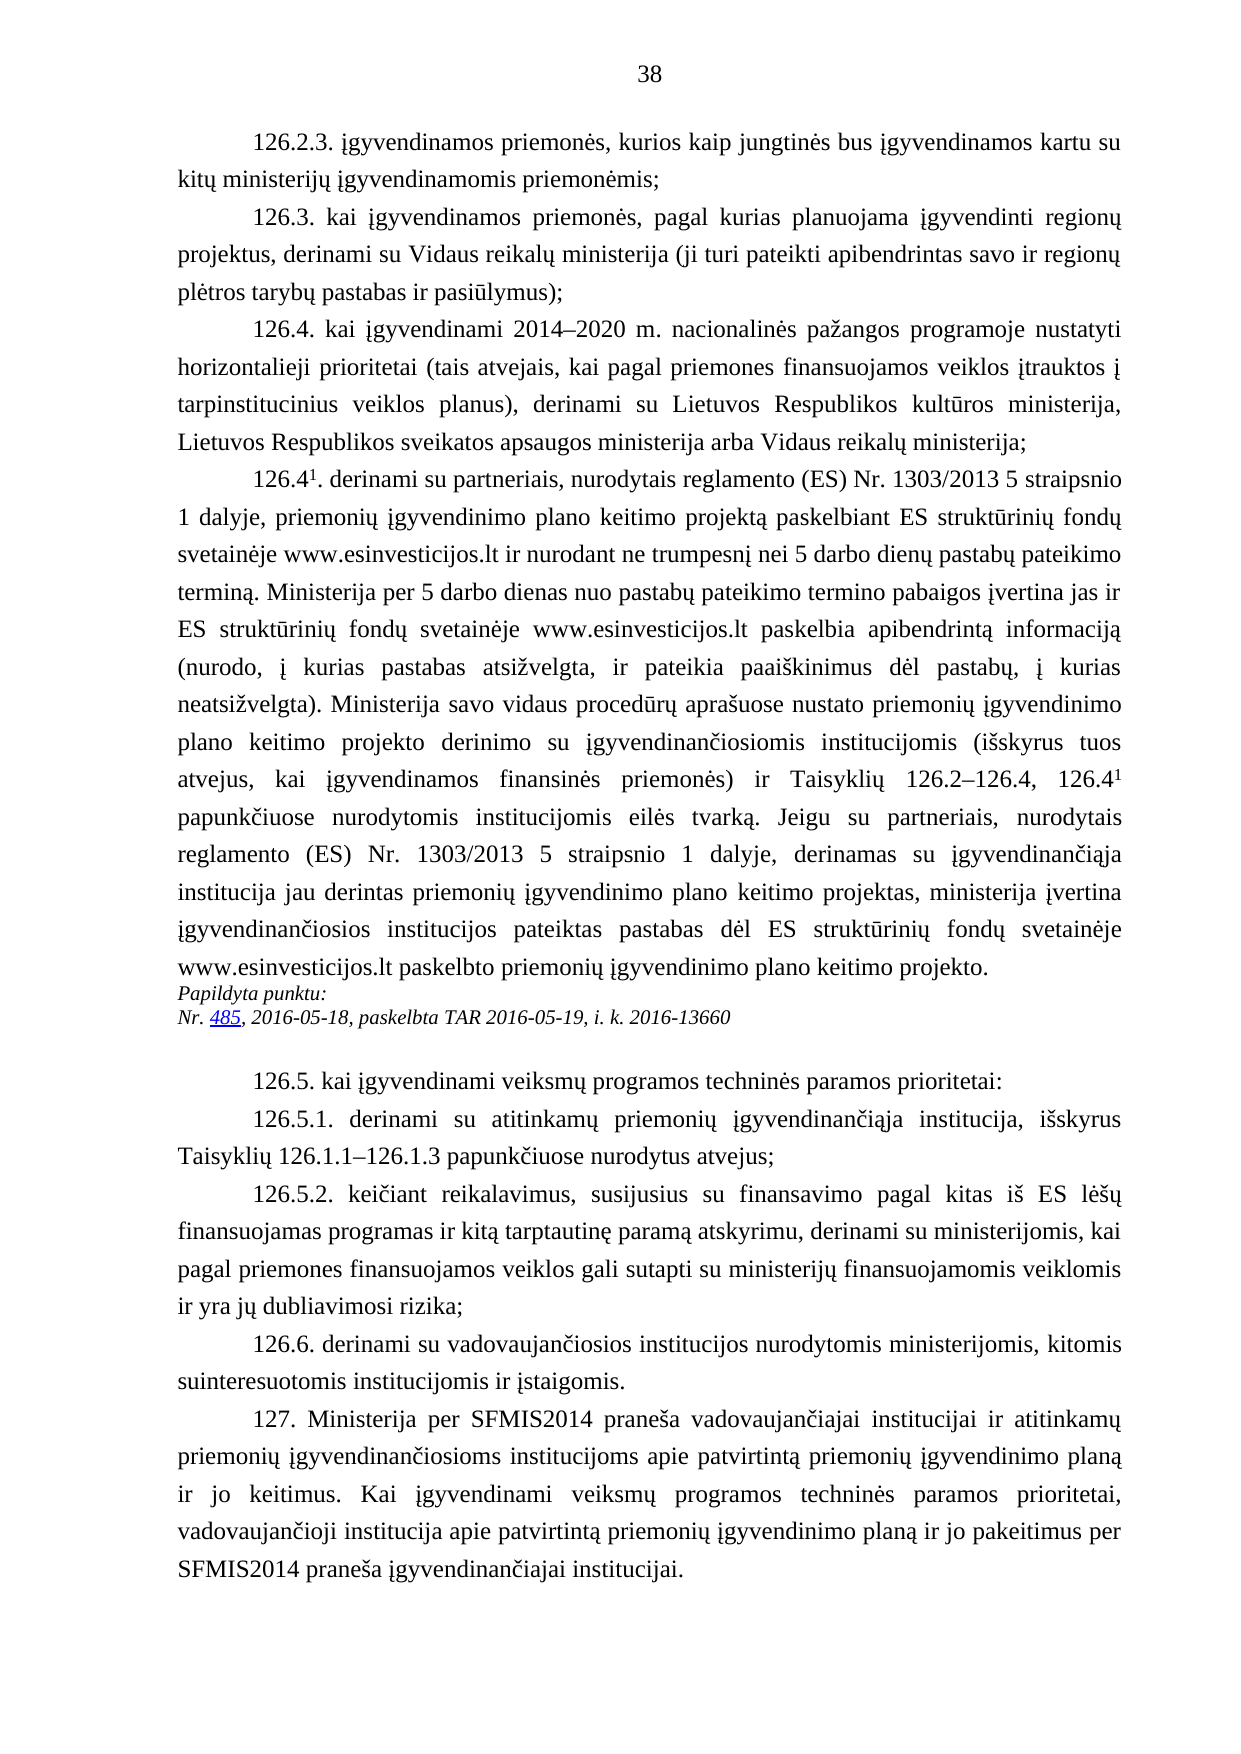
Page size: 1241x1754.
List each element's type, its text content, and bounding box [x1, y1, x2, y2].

text 126.5.1. derinami su atitinkamų priemonių įgyvendinančiąja institucija, išskyrus Taisyklių 126.1.1–126.1.3 papunkčiuose nurodytus atvejus; [177, 1095, 1122, 1170]
text 126.5. kai įgyvendinami veiksmų programos techninės paramos prioritetai: [177, 1057, 1122, 1095]
text 126.41. derinami su partneriais, nurodytais reglamento (ES) Nr. 1303/2013 5 straipsnio 1 dalyje, priemonių įgyvendinimo plano keitimo projektą paskelbiant ES struktūrinių fondų svetainėje www.esinvesticijos.lt ir nurodant ne trumpesnį nei 5 darbo dienų pastabų pateikimo terminą. Ministerija per 5 darbo dienas nuo pastabų pateikimo termino pabaigos įvertina jas ir ES struktūrinių fondų svetainėje www.esinvesticijos.lt paskelbia apibendrintą informaciją (nurodo, į kurias pastabas atsižvelgta, ir pateikia paaiškinimus dėl pastabų, į kurias neatsižvelgta). Ministerija savo vidaus procedūrų aprašuose nustato priemonių įgyvendinimo plano keitimo projekto derinimo su įgyvendinančiosiomis institucijomis (išskyrus tuos atvejus, kai įgyvendinamos finansinės priemonės) ir Taisyklių 126.2–126.4, 126.41 papunkčiuose nurodytomis institucijomis eilės tvarką. Jeigu su partneriais, nurodytais reglamento (ES) Nr. 1303/2013 5 straipsnio 1 dalyje, derinamas su įgyvendinančiąja institucija jau derintas priemonių įgyvendinimo plano keitimo projektas, ministerija įvertina įgyvendinančiosios institucijos pateiktas pastabas dėl ES struktūrinių fondų svetainėje www.esinvesticijos.lt paskelbto priemonių įgyvendinimo plano keitimo projekto. [177, 456, 1122, 981]
text 127. Ministerija per SFMIS2014 praneša vadovaujančiajai institucijai ir atitinkamų priemonių įgyvendinančiosioms institucijoms apie patvirtintą priemonių įgyvendinimo planą ir jo keitimus. Kai įgyvendinami veiksmų programos techninės paramos prioritetai, vadovaujančioji institucija apie patvirtintą priemonių įgyvendinimo planą ir jo pakeitimus per SFMIS2014 praneša įgyvendinančiajai institucijai. [177, 1395, 1122, 1582]
text 126.4. kai įgyvendinami 2014–2020 m. nacionalinės pažangos programoje nustatyti horizontalieji prioritetai (tais atvejais, kai pagal priemones finansuojamos veiklos įtrauktos į tarpinstitucinius veiklos planus), derinami su Lietuvos Respublikos kultūros ministerija, Lietuvos Respublikos sveikatos apsaugos ministerija arba Vidaus reikalų ministerija; [177, 306, 1122, 456]
text 126.3. kai įgyvendinamos priemonės, pagal kurias planuojama įgyvendinti regionų projektus, derinami su Vidaus reikalų ministerija (ji turi pateikti apibendrintas savo ir regionų plėtros tarybų pastabas ir pasiūlymus); [177, 193, 1122, 306]
text 126.2.3. įgyvendinamos priemonės, kurios kaip jungtinės bus įgyvendinamos kartu su kitų ministerijų įgyvendinamomis priemonėmis; [177, 118, 1122, 193]
text Nr. 485, 2016-05-18, paskelbta TAR 2016-05-19, i. k. 2016-13660 [177, 1005, 1122, 1029]
text 126.5.2. keičiant reikalavimus, susijusius su finansavimo pagal kitas iš ES lėšų finansuojamas programas ir kitą tarptautinę paramą atskyrimu, derinami su ministerijomis, kai pagal priemones finansuojamos veiklos gali sutapti su ministerijų finansuojamomis veiklomis ir yra jų dubliavimosi rizika; [177, 1170, 1122, 1320]
text 126.6. derinami su vadovaujančiosios institucijos nurodytomis ministerijomis, kitomis suinteresuotomis institucijomis ir įstaigomis. [177, 1320, 1122, 1395]
text Papildyta punktu: [177, 981, 1122, 1005]
